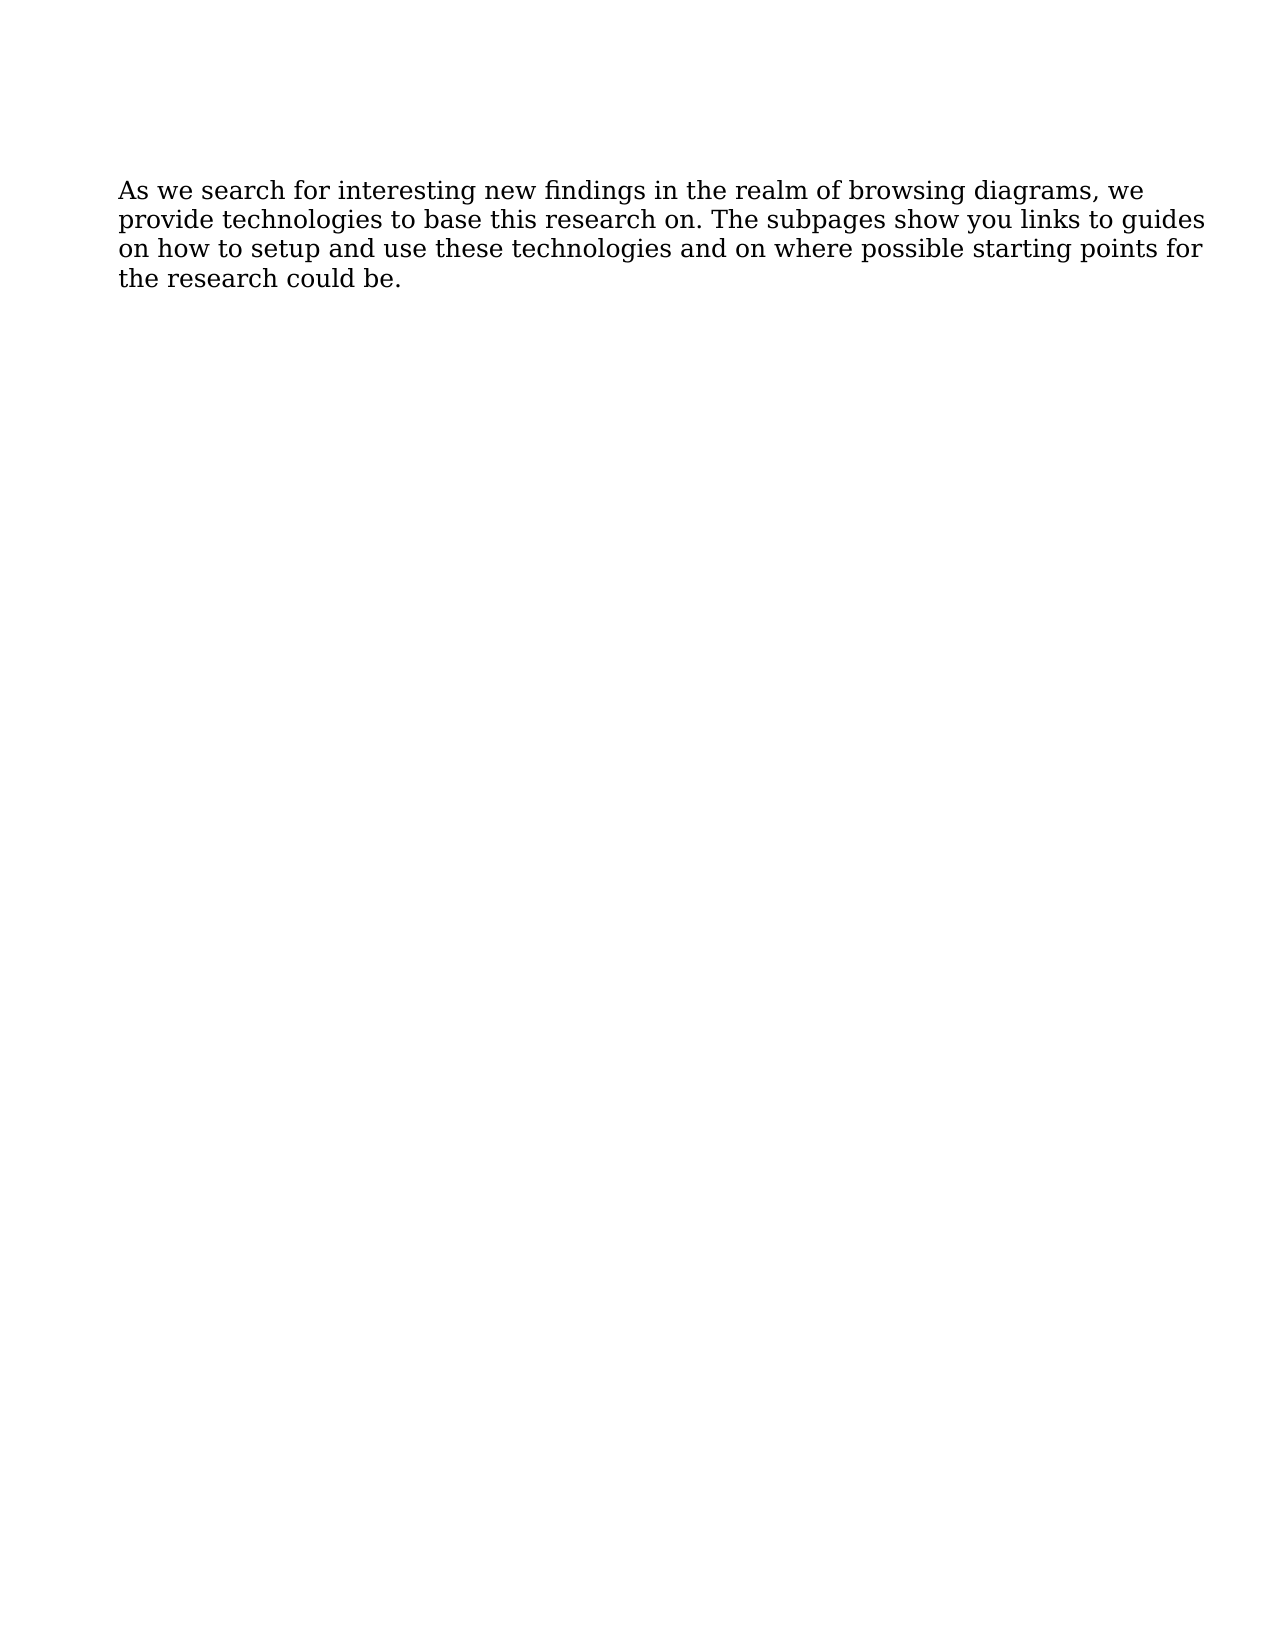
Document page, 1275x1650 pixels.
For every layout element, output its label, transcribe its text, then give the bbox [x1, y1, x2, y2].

text As we search for interesting new findings in the realm of browsing diagrams, we provide technologies to base this research on. The subpages show you links to guides on how to setup and use these technologies and on where possible starting points for the research could be. [118, 176, 1216, 293]
